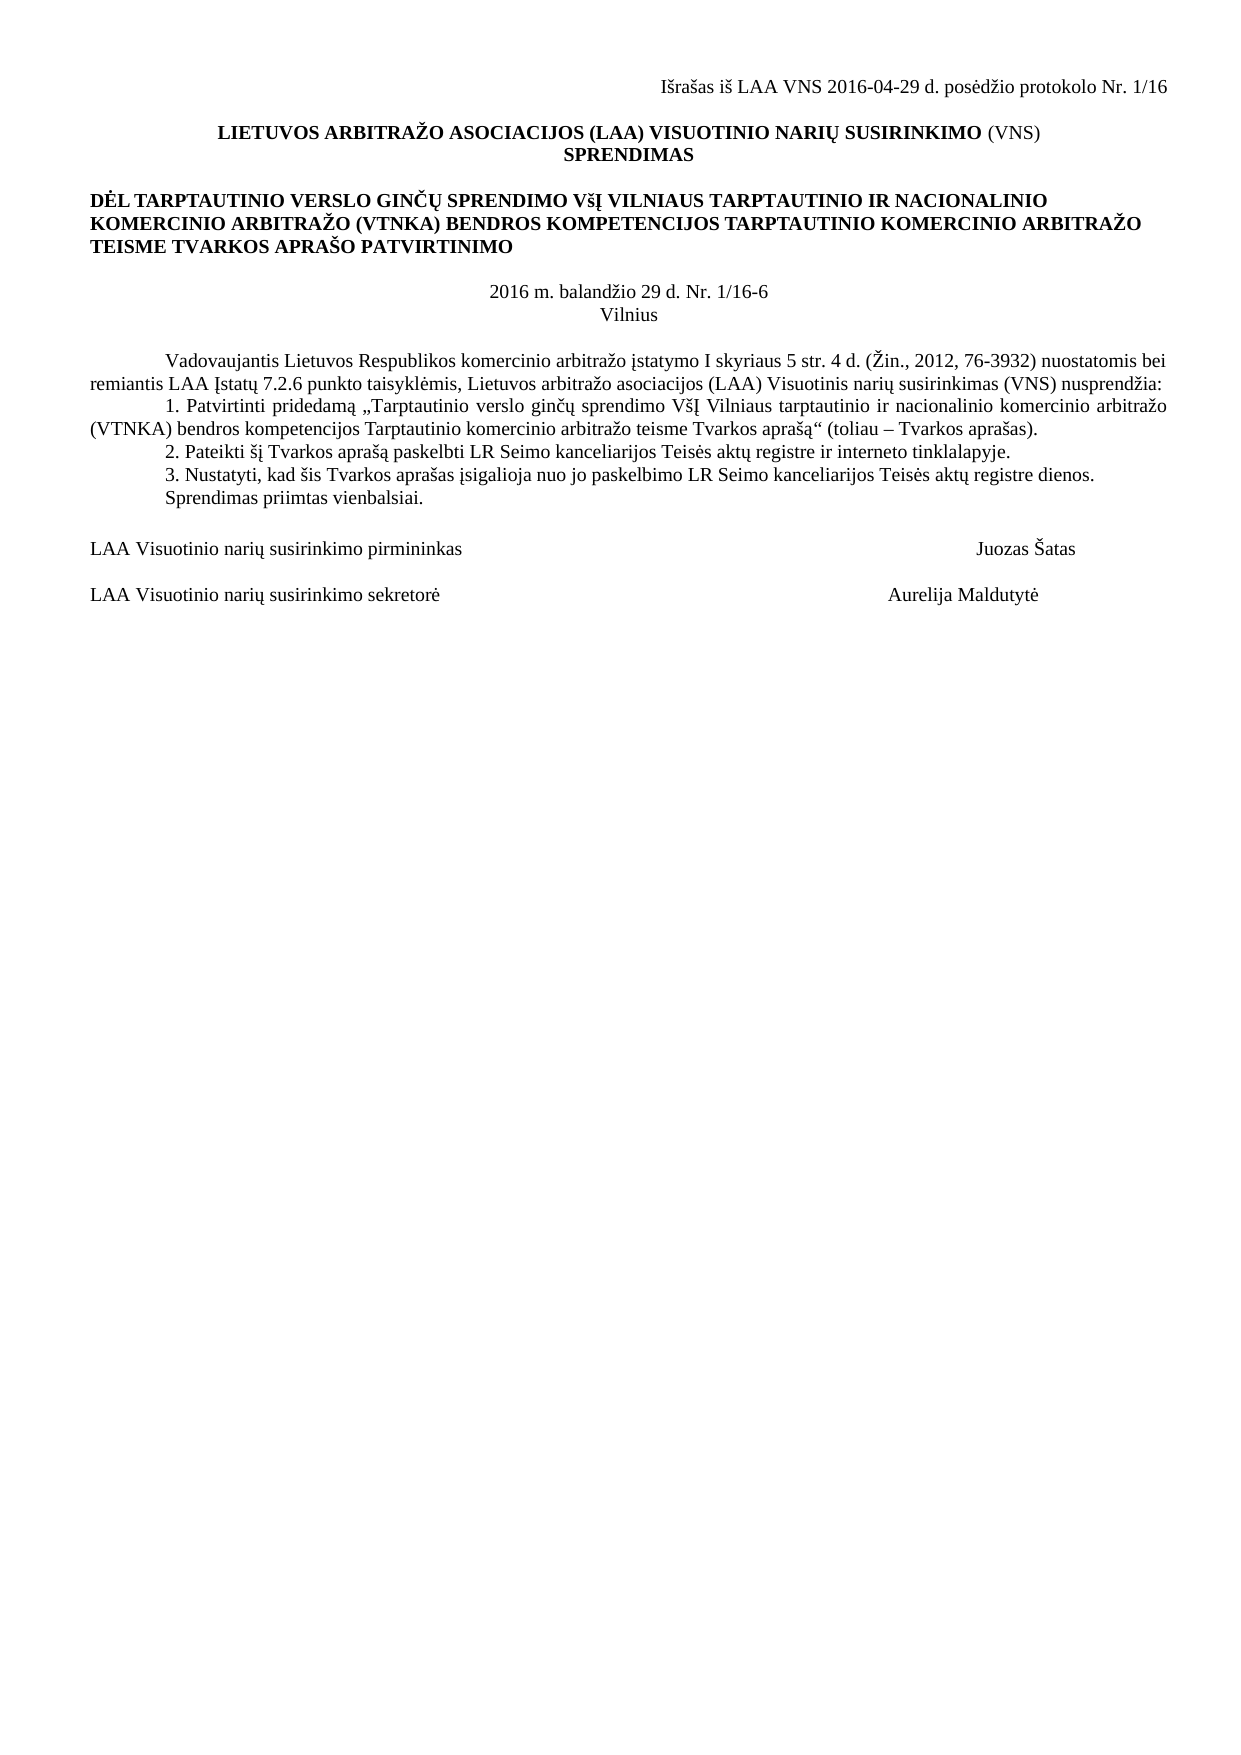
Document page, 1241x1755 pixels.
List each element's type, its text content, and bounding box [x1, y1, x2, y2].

text Vadovaujantis Lietuvos Respublikos komercinio arbitražo įstatymo I skyriaus 5 str. 4 d. (Žin., 2012, 76-3932) nuostatomis bei remiantis LAA Įstatų 7.2.6 punkto taisyklėmis, Lietuvos arbitražo asociacijos (LAA) Visuotinis narių susirinkimas (VNS) nusprendžia: [90, 349, 1168, 394]
text 3. Nustatyti, kad šis Tvarkos aprašas įsigalioja nuo jo paskelbimo LR Seimo kanceliarijos Teisės aktų registre dienos. [90, 463, 1168, 486]
text SPRENDIMAS [90, 143, 1168, 166]
text 1. Patvirtinti pridedamą „Tarptautinio verslo ginčų sprendimo VšĮ Vilniaus tarptautinio ir nacionalinio komercinio arbitražo (VTNKA) bendros kompetencijos Tarptautinio komercinio arbitražo teisme Tvarkos aprašą“ (toliau – Tvarkos aprašas). [90, 394, 1168, 440]
text LAA Visuotinio narių susirinkimo sekretorė Aurelija Maldutytė [90, 583, 1168, 606]
text Išrašas iš LAA VNS 2016-04-29 d. posėdžio protokolo Nr. 1/16 [90, 75, 1168, 98]
text 2. Pateikti šį Tvarkos aprašą paskelbti LR Seimo kanceliarijos Teisės aktų registre ir interneto tinklalapyje. [90, 440, 1168, 463]
text 2016 m. balandžio 29 d. Nr. 1/16-6 [90, 280, 1168, 303]
text Vilnius [90, 303, 1168, 326]
text Sprendimas priimtas vienbalsiai. [90, 486, 1168, 508]
text LAA Visuotinio narių susirinkimo pirmininkas Juozas Šatas [90, 537, 1168, 560]
text DĖL TARPTAUTINIO VERSLO GINČŲ SPRENDIMO VšĮ VILNIAUS TARPTAUTINIO IR NACIONALINIO KOMERCINIO ARBITRAŽO (VTNKA) BENDROS KOMPETENCIJOS TARPTAUTINIO KOMERCINIO ARBITRAŽO TEISME TVARKOS APRAŠO PATVIRTINIMO [90, 189, 1168, 257]
text LIETUVOS ARBITRAŽO ASOCIACIJOS (LAA) VISUOTINIO NARIŲ SUSIRINKIMO (VNS) [90, 121, 1168, 143]
